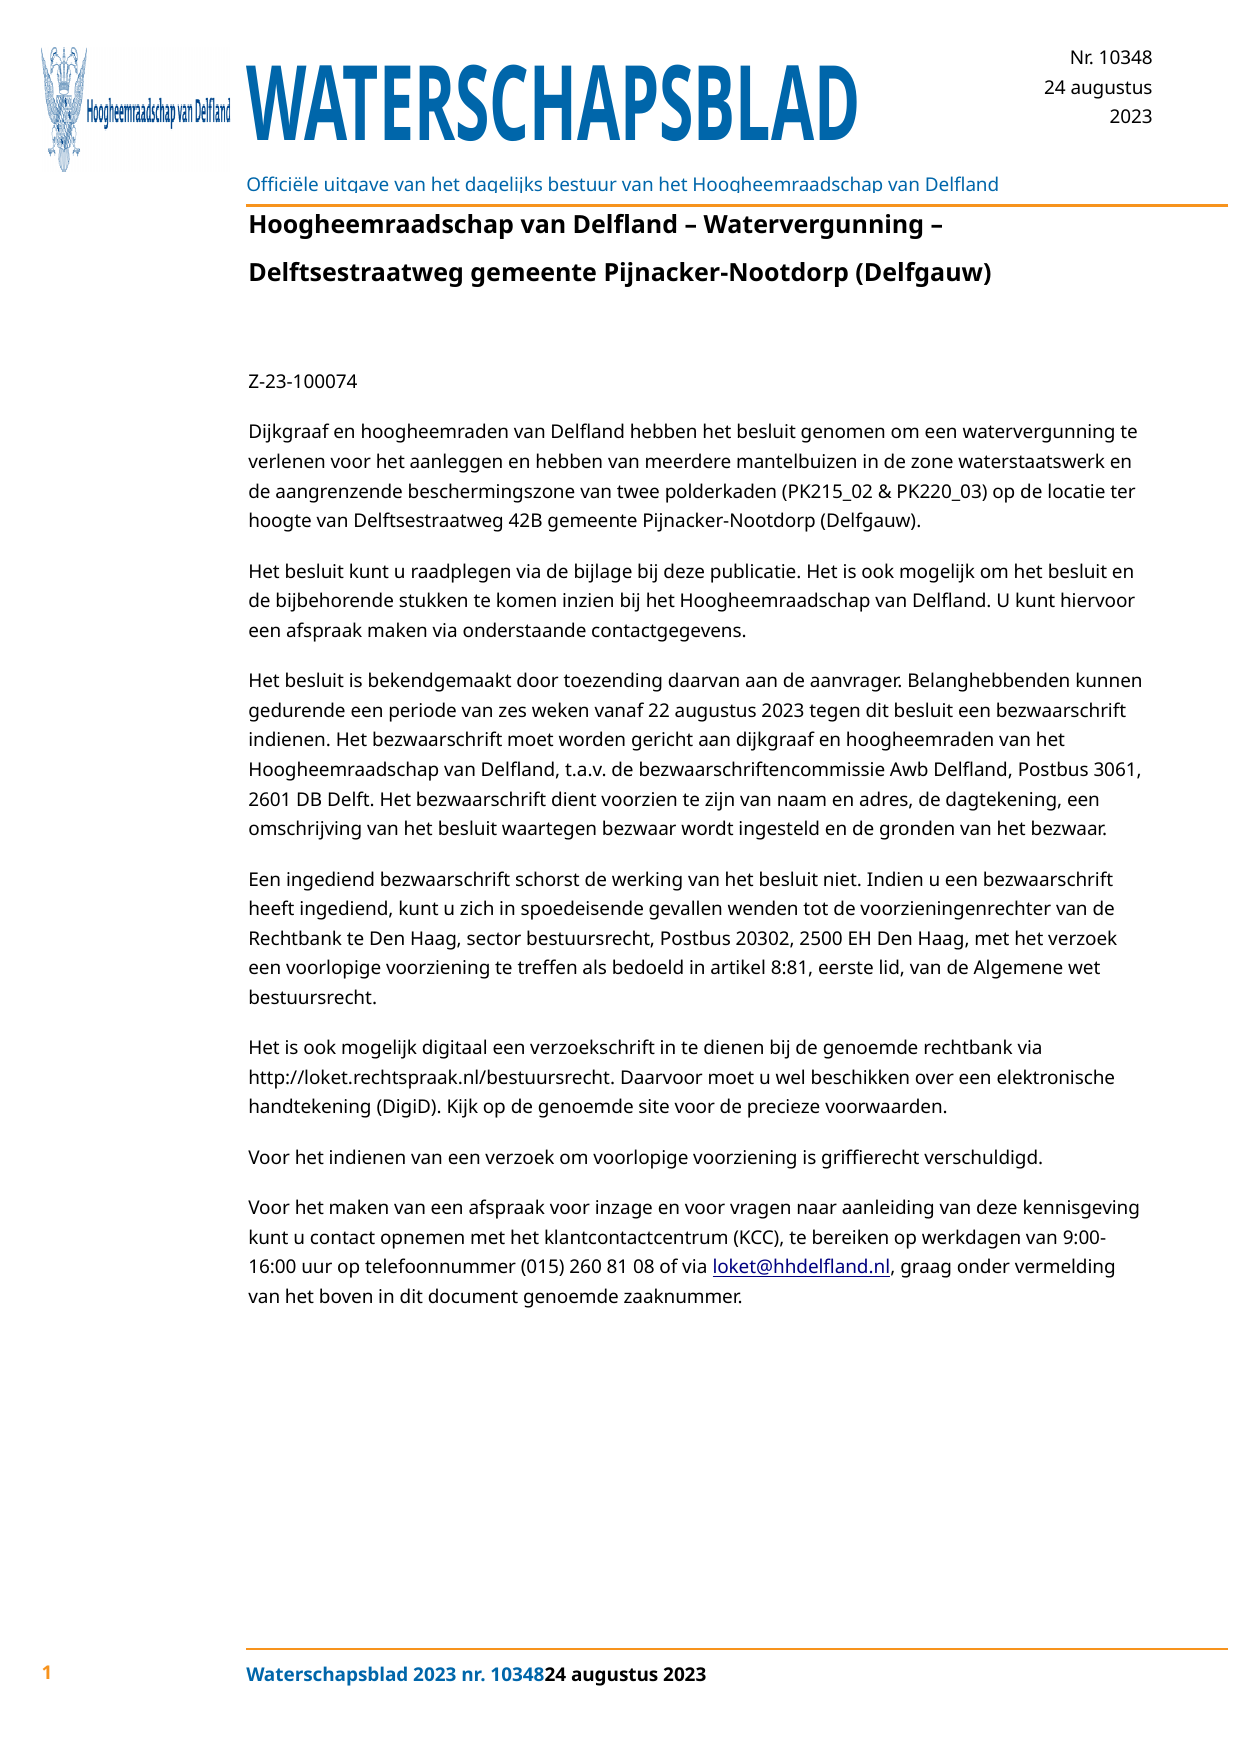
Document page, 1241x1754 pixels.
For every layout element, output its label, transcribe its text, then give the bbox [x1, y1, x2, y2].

text Het besluit is bekendgemaakt door toezending daarvan aan de aanvrager. Belanghebbenden kunnen gedurende een periode van zes weken vanaf 22 augustus 2023 tegen dit besluit een bezwaarschrift indienen. Het bezwaarschrift moet worden gericht aan dijkgraaf en hoogheemraden van het Hoogheemraadschap van Delfland, t.a.v. de bezwaarschriftencommissie Awb Delfland, Postbus 3061, 2601 DB Delft. Het bezwaarschrift dient voorzien te zijn van naam en adres, de dagtekening, een omschrijving van het besluit waartegen bezwaar wordt ingesteld en de gronden van het bezwaar. [248, 667, 1152, 841]
text Het is ook mogelijk digitaal een verzoekschrift in te dienen bij de genoemde rechtbank via http://loket.rechtspraak.nl/bestuursrecht. Daarvoor moet u wel beschikken over een elektronische handtekening (DigiD). Kijk op de genoemde site voor de precieze voorwaarden. [248, 1034, 1152, 1119]
picture [41, 47, 231, 172]
text Voor het indienen van een verzoek om voorlopige voorziening is griffierecht verschuldigd. [248, 1144, 1152, 1170]
text Hoogheemraadschap van Delfland – Watervergunning – Delftsestraatweg gemeente Pijnacker-Nootdorp (Delfgauw) [248, 207, 1152, 288]
text Het besluit kunt u raadplegen via de bijlage bij deze publicatie. Het is ook mogelijk om het besluit en de bijbehorende stukken te komen inzien bij het Hoogheemraadschap van Delfland. U kunt hiervoor een afspraak maken via onderstaande contactgegevens. [248, 558, 1152, 643]
text Voor het maken van een afspraak voor inzage en voor vragen naar aanleiding van deze kennisgeving kunt u contact opnemen met het klantcontactcentrum (KCC), te bereiken op werkdagen van 9:00-16:00 uur op telefoonnummer (015) 260 81 08 of via loket@hhdelfland.nl, graag onder vermelding van het boven in dit document genoemde zaaknummer. [248, 1194, 1152, 1309]
text Een ingediend bezwaarschrift schorst de werking van het besluit niet. Indien u een bezwaarschrift heeft ingediend, kunt u zich in spoedeisende gevallen wenden tot de voorzieningenrechter van de Rechtbank te Den Haag, sector bestuursrecht, Postbus 20302, 2500 EH Den Haag, met het verzoek een voorlopige voorziening te treffen als bedoeld in artikel 8:81, eerste lid, van de Algemene wet bestuursrecht. [248, 866, 1152, 1010]
text Z-23-100074 [248, 368, 1152, 394]
text Dijkgraaf en hoogheemraden van Delfland hebben het besluit genomen om een watervergunning te verlenen voor het aanleggen en hebben van meerdere mantelbuizen in de zone waterstaatswerk en de aangrenzende beschermingszone van twee polderkaden (PK215_02 & PK220_03) op de locatie ter hoogte van Delftsestraatweg 42B gemeente Pijnacker-Nootdorp (Delfgauw). [248, 419, 1152, 533]
